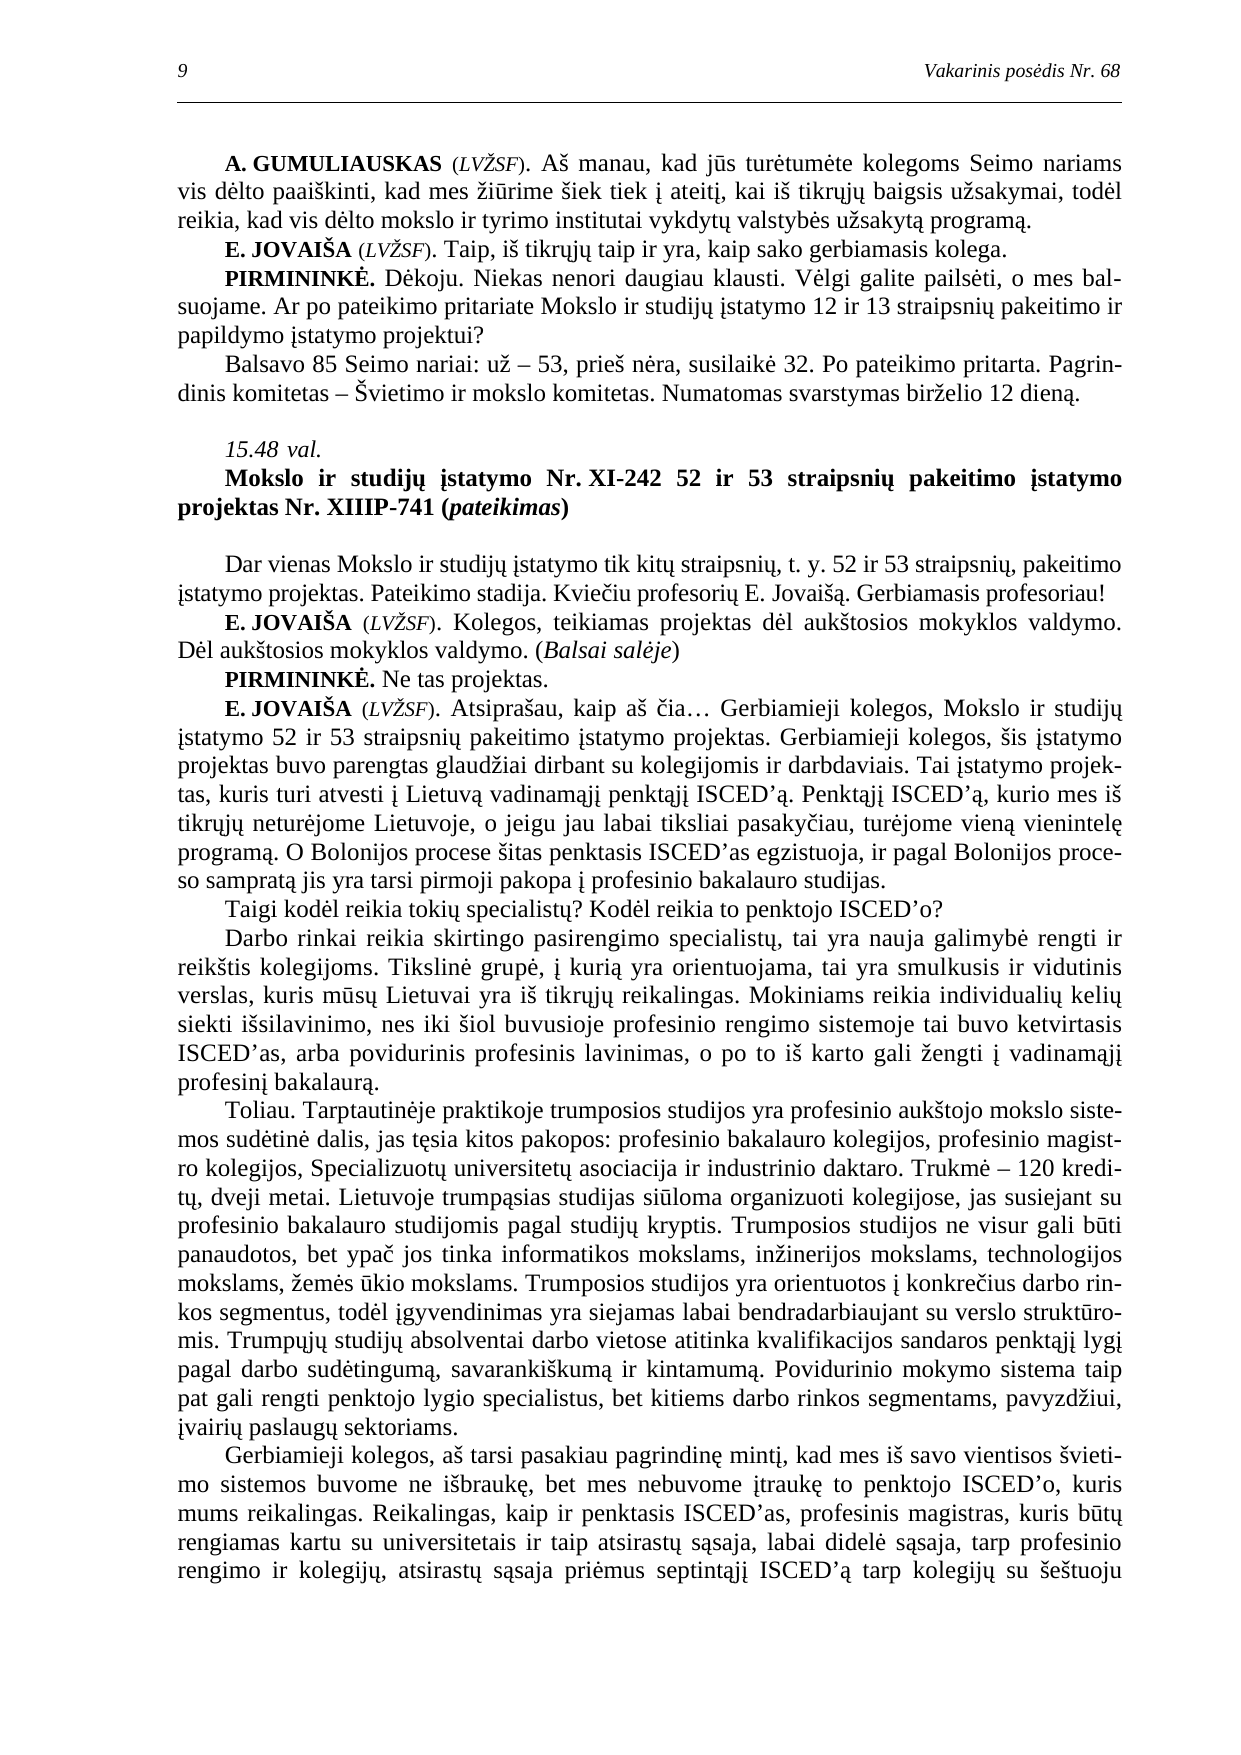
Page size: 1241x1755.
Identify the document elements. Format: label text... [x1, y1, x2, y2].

text 15.48 val. [224, 435, 1122, 463]
text Bal­sa­vo 85 Sei­mo na­riai: už – 53, prieš nė­ra, su­si­lai­kė 32. Po pa­tei­ki­mo pri­tar­ta. Pa­grin­di­nis ko­mi­te­tas – Švie­ti­mo ir moks­lo ko­mi­te­tas. Nu­ma­to­mas svars­ty­mas bir­že­lio 12 die­ną. [177, 349, 1122, 406]
text E. JOVAIŠA (LVŽSF). Taip, iš tik­rų­jų taip ir yra, kaip sa­ko ger­bia­ma­sis ko­le­ga. [177, 234, 1122, 263]
text Ger­bia­mie­ji ko­le­gos, aš tar­si pa­sa­kiau pa­grin­di­nę min­tį, kad mes iš sa­vo vien­ti­sos švie­ti­mo sis­te­mos bu­vo­me ne iš­brau­kę, bet mes ne­bu­vo­me įtrau­kę to penk­to­jo ISCEDʼo, ku­ris mums rei­ka­lin­gas. Rei­ka­lin­gas, kaip ir penk­ta­sis ISCED’as, pro­fe­si­nis ma­gist­ras, ku­ris bū­tų ren­gia­mas kar­tu su uni­ver­si­te­tais ir taip at­si­ras­tų są­sa­ja, la­bai di­de­lė są­sa­ja, tarp pro­fe­si­nio ren­gi­mo ir ko­le­gi­jų, at­si­ras­tų są­sa­ja pri­ėmus sep­tin­tą­jį ISCEDʼą tarp ko­le­gi­jų su šeš­tuo­ju [177, 1440, 1122, 1584]
text PIRMININKĖ. Dė­ko­ju. Nie­kas ne­no­ri dau­giau klaus­ti. Vėl­gi ga­li­te pail­sė­ti, o mes bal­suo­ja­me. Ar po pa­tei­ki­mo pri­ta­ria­te Moks­lo ir stu­di­jų įsta­ty­mo 12 ir 13 straips­nių pa­kei­ti­mo ir pa­pil­dy­mo įsta­ty­mo pro­jek­tui? [177, 263, 1122, 349]
text Moks­lo ir stu­di­jų įsta­ty­mo Nr. XI-242 52 ir 53 straips­nių pa­kei­ti­mo įsta­ty­mo projek­tas Nr. XIIIP-741 (pa­tei­ki­mas) [177, 463, 1122, 520]
text PIRMININKĖ. Ne tas pro­jek­tas. [177, 664, 1122, 693]
text Dar vie­nas Moks­lo ir stu­di­jų įsta­ty­mo tik ki­tų straips­nių, t. y. 52 ir 53 straips­nių, pa­kei­ti­mo įsta­ty­mo pro­jek­tas. Pa­tei­ki­mo sta­di­ja. Kvie­čiu pro­fe­so­rių E. Jo­vai­šą. Ger­bia­ma­sis pro­fe­so­riau! [177, 549, 1122, 607]
text To­liau. Tarp­tau­ti­nė­je prak­ti­ko­je trum­po­sios stu­di­jos yra pro­fe­si­nio aukš­to­jo moks­lo sis­te­mos su­dė­ti­nė da­lis, jas tę­sia ki­tos pa­ko­pos: pro­fe­si­nio ba­ka­lau­ro ko­le­gi­jos, pro­fe­si­nio ma­gist­ro ko­le­gi­jos, Spe­cia­li­zuo­tų uni­ver­si­te­tų aso­cia­ci­ja ir in­dust­ri­nio dak­ta­ro. Truk­mė – 120 kre­di­tų, dve­ji me­tai. Lie­tu­vo­je trum­pą­sias stu­di­jas siū­lo­ma or­ga­ni­zuo­ti ko­le­gi­jo­se, jas su­sie­jant su pro­fe­si­nio ba­ka­lau­ro stu­di­jo­mis pa­gal stu­di­jų kryp­tis. Trum­po­sios stu­di­jos ne vi­sur ga­li bū­ti pa­nau­do­tos, bet ypač jos tin­ka in­for­ma­ti­kos moks­lams, in­ži­ne­ri­jos moks­lams, tech­no­lo­gi­jos moks­lams, že­mės ūkio moks­lams. Trum­po­sios stu­di­jos yra orien­tuo­tos į kon­kre­čius dar­bo rin­kos seg­men­tus, to­dėl įgy­ven­di­ni­mas yra sie­ja­mas la­bai ben­dra­dar­biau­jant su ver­slo struk­tū­ro­mis. Trum­pų­jų stu­di­jų ab­sol­ven­tai dar­bo vie­to­se ati­tin­ka kva­li­fi­ka­ci­jos san­da­ros penk­tą­jį ly­gį pa­gal dar­bo su­dė­tin­gu­mą, sa­va­ran­kiš­ku­mą ir kin­ta­mu­mą. Po­vi­du­ri­nio mo­ky­mo sis­te­ma taip pat ga­li reng­ti penk­to­jo ly­gio spe­cia­lis­tus, bet ki­tiems dar­bo rin­kos seg­men­tams, pa­vyz­džiui, įvai­rių pa­slau­gų sek­to­riams. [177, 1095, 1122, 1440]
text E. JOVAIŠA (LVŽSF). Ko­le­gos, tei­kia­mas pro­jek­tas dėl aukš­to­sios mo­kyk­los val­dy­mo. Dėl aukš­to­sios mo­kyk­los val­dy­mo. (Bal­sai sa­lė­je) [177, 607, 1122, 664]
text A. GUMULIAUSKAS (LVŽSF). Aš ma­nau, kad jūs tu­rė­tu­mė­te ko­le­goms Sei­mo na­riams vis dėl­to pa­aiš­kin­ti, kad mes žiū­ri­me šiek tiek į at­ei­tį, kai iš tik­rų­jų baig­sis už­sa­ky­mai, to­dėl rei­kia, kad vis dėl­to moks­lo ir ty­ri­mo ins­ti­tu­tai vyk­dy­tų vals­ty­bės už­sa­ky­tą pro­gra­mą. [177, 148, 1122, 234]
text E. JOVAIŠA (LVŽSF). At­si­pra­šau, kaip aš čia… Ger­bia­mie­ji ko­le­gos, Moks­lo ir stu­di­jų įsta­ty­mo 52 ir 53 straips­nių pa­kei­ti­mo įsta­ty­mo pro­jek­tas. Ger­bia­mie­ji ko­le­gos, šis įsta­ty­mo pro­jek­tas bu­vo pa­reng­tas glau­džiai dir­bant su ko­le­gi­jo­mis ir darb­da­viais. Tai įsta­ty­mo pro­jek­tas, ku­ris tu­ri at­ves­ti į Lie­tu­vą va­di­na­mą­jį penk­tą­jį ISCEDʼą. Penk­tą­jį ISCEDʼą, ku­rio mes iš tik­rų­jų ne­tu­rė­jo­me Lie­tu­vo­je, o jei­gu jau la­bai tiks­liai pa­sa­ky­čiau, tu­rė­jo­me vie­ną vie­nin­te­lę pro­gra­mą. O Bo­lo­ni­jos pro­ce­se ši­tas penk­ta­sis ISCED’as eg­zis­tuo­ja, ir pagal Bo­lo­ni­jos pro­ce­so sam­pra­tą jis yra tar­si pir­mo­ji pa­ko­pa į pro­fe­si­nio ba­ka­lau­ro stu­di­jas. [177, 693, 1122, 894]
text Tai­gi ko­dėl rei­kia to­kių spe­cia­lis­tų? Ko­dėl rei­kia to penk­to­jo ISCEDʼo? [177, 894, 1122, 923]
text Dar­bo rin­kai rei­kia skir­tin­go pa­si­ren­gi­mo spe­cia­lis­tų, tai yra nau­ja ga­li­my­bė reng­ti ir rei­k­š­tis ko­le­gi­joms. Tiks­li­nė gru­pė, į ku­rią yra orien­tuo­ja­ma, tai yra smul­ku­sis ir vi­du­ti­nis ver­s­las, ku­ris mū­sų Lie­tu­vai yra iš tik­rų­jų rei­ka­lin­gas. Mo­ki­niams rei­kia in­di­vi­du­a­lių ke­lių siek­ti iš­si­la­vi­ni­mo, nes iki šiol bu­vu­sio­je pro­fe­si­nio ren­gi­mo sis­te­mo­je tai bu­vo ket­vir­ta­sis ISCED’as, ar­ba po­vi­du­ri­nis pro­fe­si­nis la­vi­ni­mas, o po to iš kar­to ga­li ženg­ti į va­di­na­mą­jį pro­fe­si­nį ba­ka­lau­rą. [177, 923, 1122, 1095]
